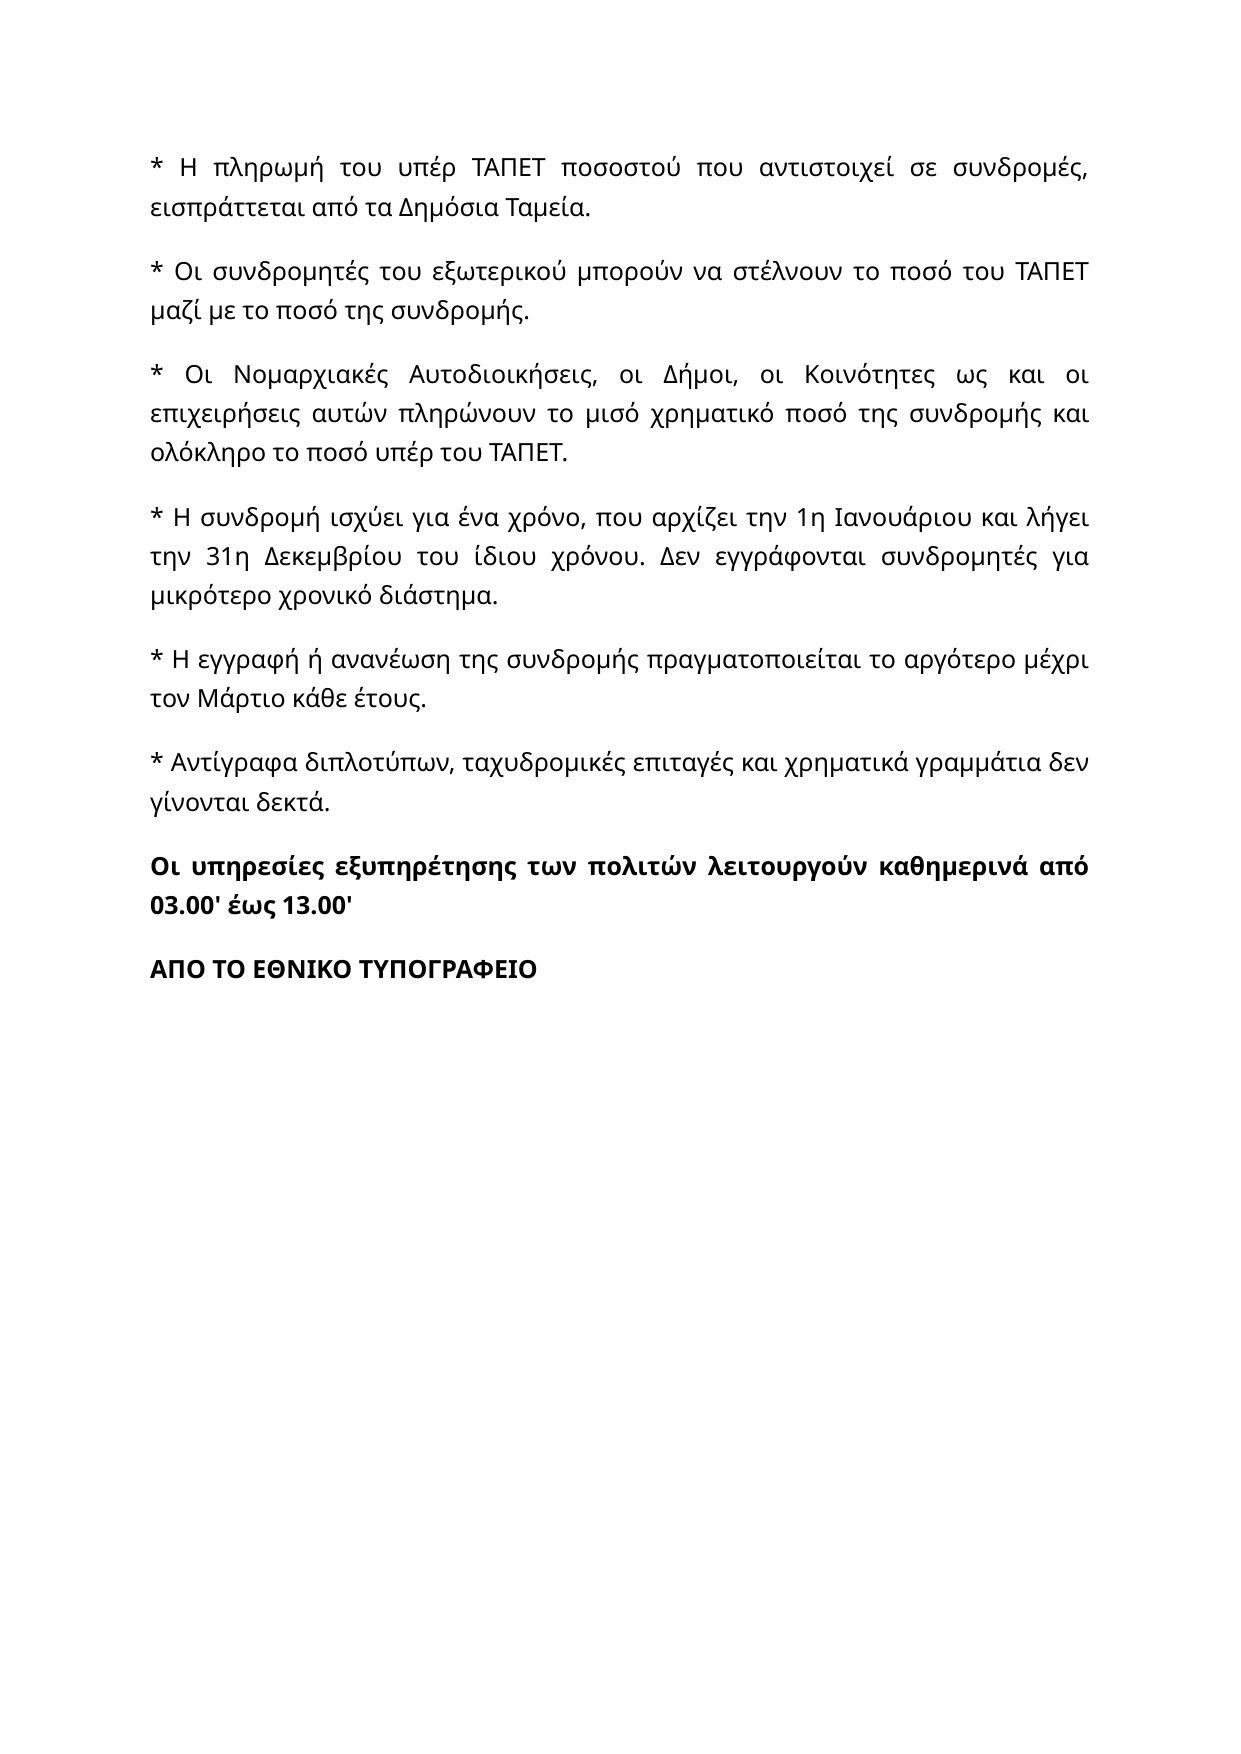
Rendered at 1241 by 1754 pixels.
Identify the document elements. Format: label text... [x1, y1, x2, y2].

text * Η πληρωμή του υπέρ ΤΑΠΕΤ ποσοστού που αντιστοιχεί σε συνδρομές, εισπράττεται από τα Δημόσια Ταμεία. [150, 150, 1090, 223]
text * Οι Νομαρχιακές Αυτοδιοικήσεις, οι Δήμοι, οι Κοινότητες ως και οι επιχειρήσεις αυτών πληρώνουν το μισό χρηματικό ποσό της συνδρομής και ολόκληρο το ποσό υπέρ του ΤΑΠΕΤ. [150, 357, 1090, 469]
text * Οι συνδρομητές του εξωτερικού μπορούν να στέλνουν το ποσό του ΤΑΠΕΤ μαζί με το ποσό της συνδρομής. [150, 253, 1090, 327]
text * Αντίγραφα διπλοτύπων, ταχυδρομικές επιταγές και χρηματικά γραμμάτια δεν γίνονται δεκτά. [150, 745, 1090, 818]
text Οι υπηρεσίες εξυπηρέτησης των πολιτών λειτουργούν καθημερινά από 03.00' έως 13.00' [150, 848, 1090, 922]
text ΑΠΟ ΤΟ ΕΘΝΙΚΟ ΤΥΠΟΓΡΑΦΕΙΟ [150, 952, 1090, 986]
text * Η εγγραφή ή ανανέωση της συνδρομής πραγματοποιείται το αργότερο μέχρι τον Μάρτιο κάθε έτους. [150, 642, 1090, 715]
text * Η συνδρομή ισχύει για ένα χρόνο, που αρχίζει την 1η Ιανουάριου και λήγει την 31η Δεκεμβρίου του ίδιου χρόνου. Δεν εγγράφονται συνδρομητές για μικρότερο χρονικό διάστημα. [150, 499, 1090, 612]
